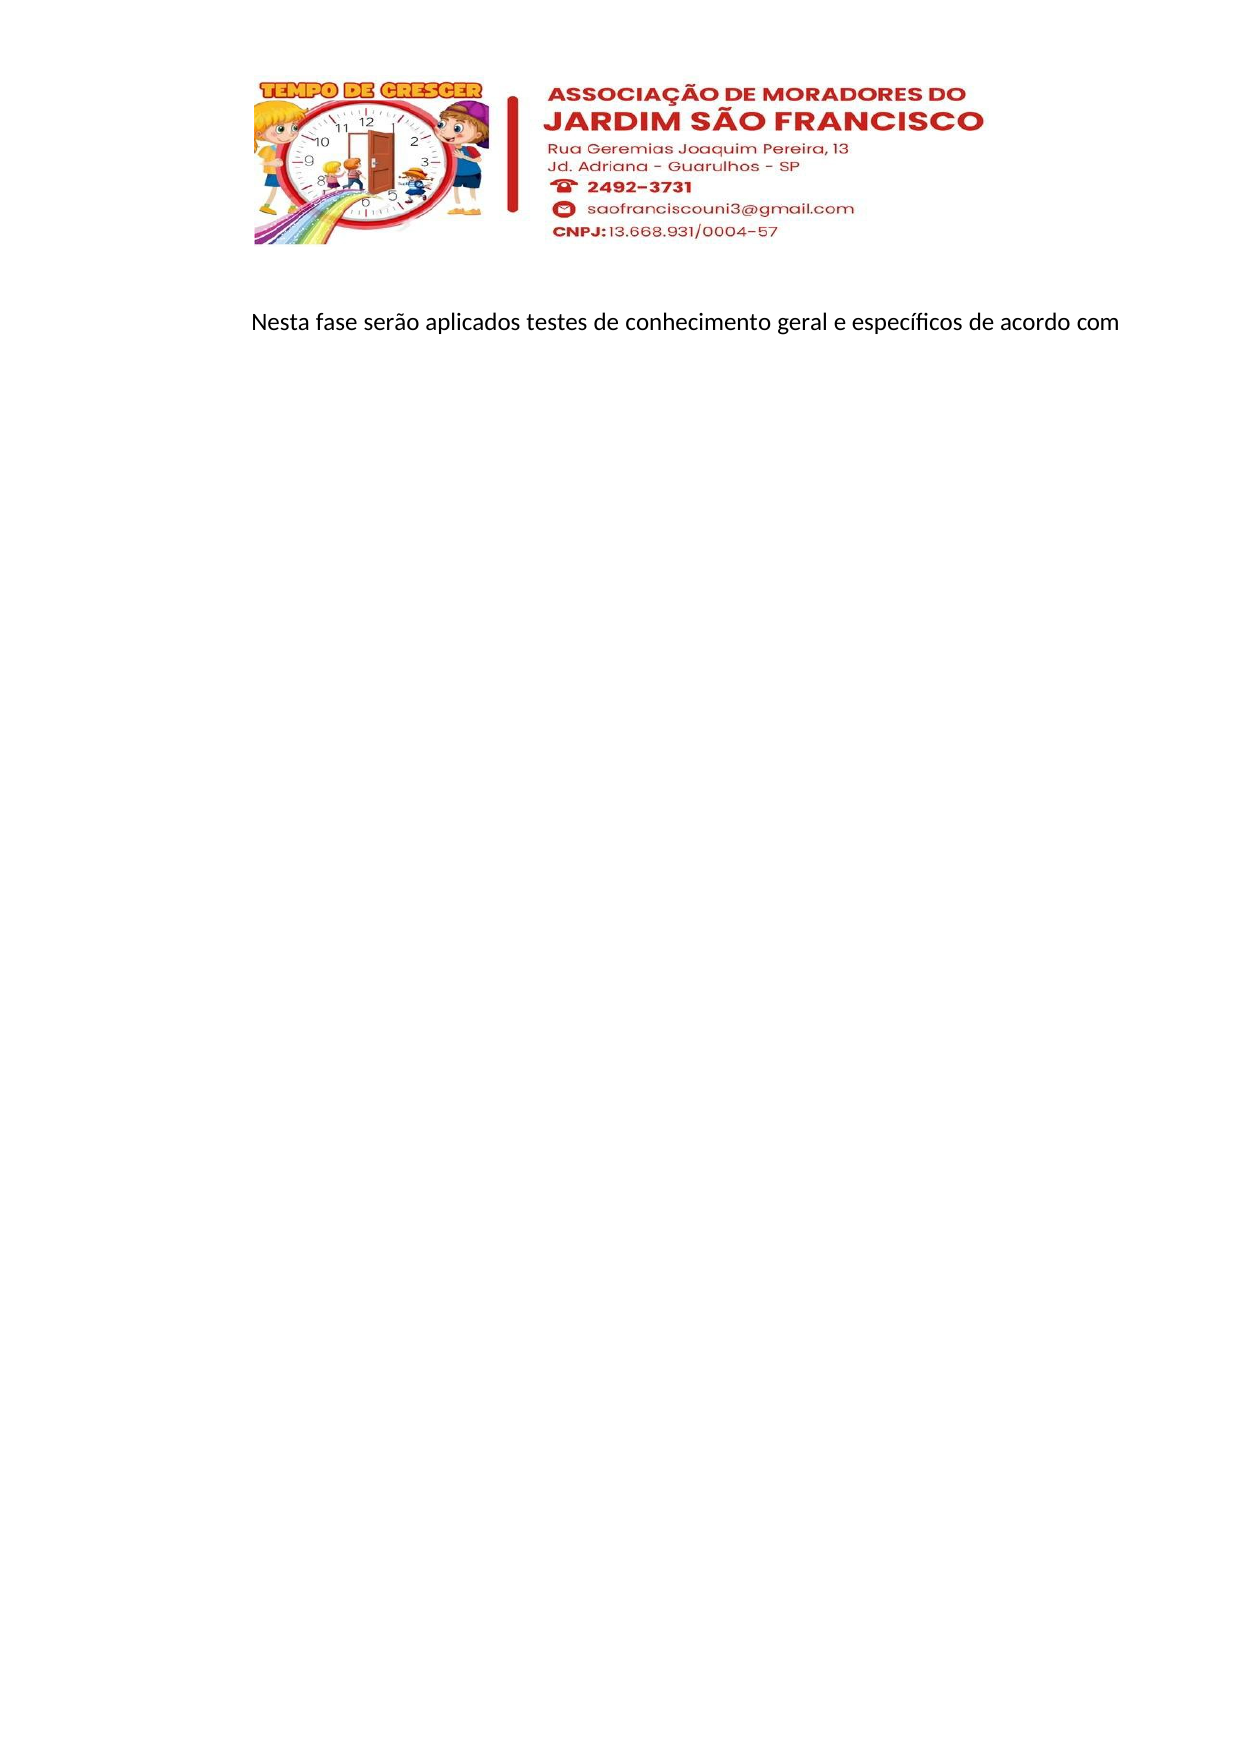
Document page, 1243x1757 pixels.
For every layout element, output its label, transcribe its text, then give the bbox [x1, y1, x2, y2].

text Nesta fase serão aplicados testes de conhecimento geral e específicos de acordo com [251, 306, 1138, 336]
